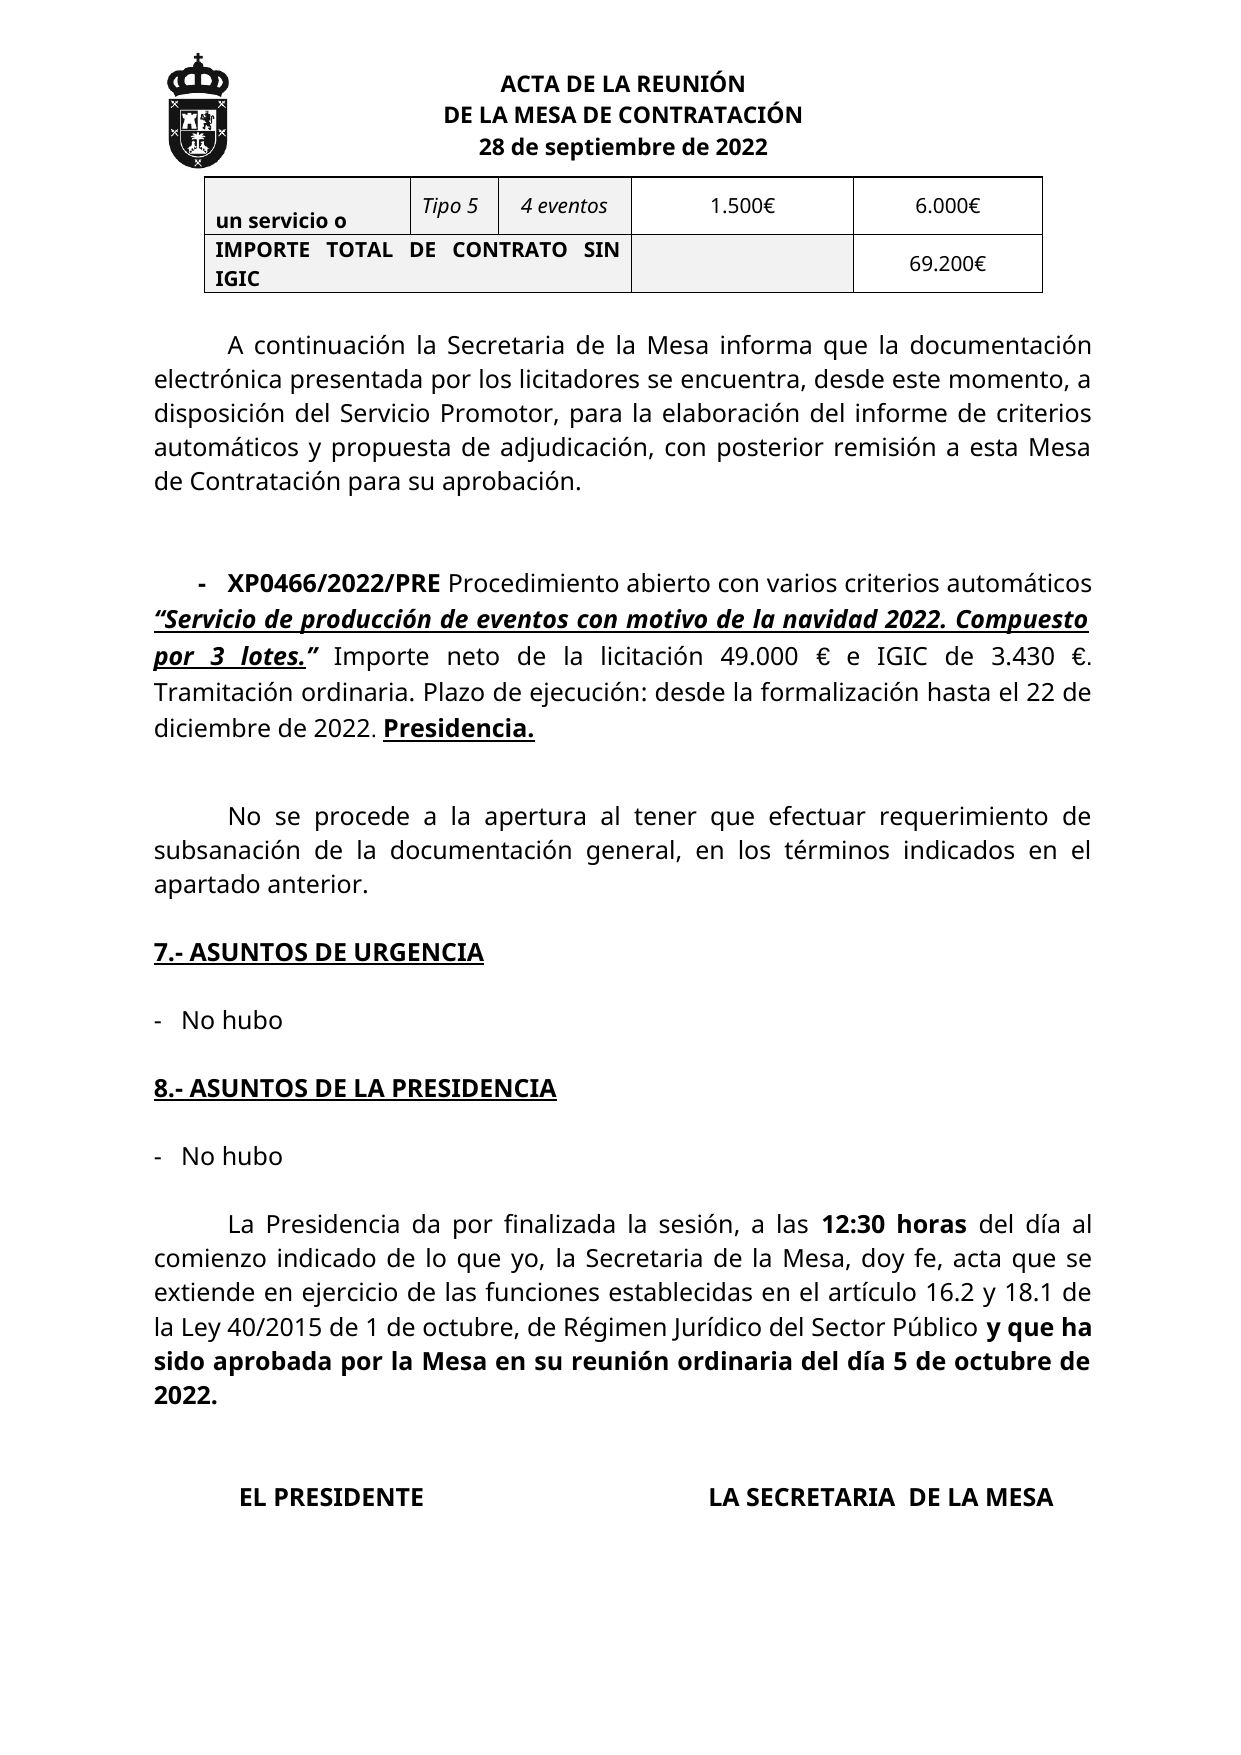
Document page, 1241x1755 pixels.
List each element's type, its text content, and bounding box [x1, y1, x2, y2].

table_cell B.- Alquiler por jornada de recursos materiales para un servicio o evento de: [205, 178, 410, 234]
text 7.- ASUNTOS DE URGENCIA [153, 934, 1093, 968]
table_cell 4 eventos [499, 178, 631, 234]
table_cell 6.000€ [854, 178, 1042, 234]
text 8.- ASUNTOS DE LA PRESIDENCIA [153, 1071, 1093, 1105]
table_cell 1.500€ [632, 178, 853, 234]
table_header LA SECRETARIA DE LA MESA [623, 1445, 1093, 1548]
text - No hubo [153, 1003, 1093, 1037]
table_cell IMPORTE TOTAL DE CONTRATO SIN IGIC [205, 235, 631, 292]
picture [164, 50, 231, 171]
text No se procede a la apertura al tener que efectuar requerimiento de subsanación de la documentación general, en los términos indicados en el apartado anterior. [153, 798, 1093, 900]
text - XP0466/2022/PRE Procedimiento abierto con varios criterios automáticos “Servicio de producción de eventos con motivo de la navidad 2022. Compuesto por 3 lotes.” Importe neto de la licitación 49.000 € e IGIC de 3.430 €. Tramitación ordinaria. Plazo de ejecución: desde la formalización hasta el 22 de diciembre de 2022. Presidencia. [153, 566, 1093, 745]
text A continuación la Secretaria de la Mesa informa que la documentación electrónica presentada por los licitadores se encuentra, desde este momento, a disposición del Servicio Promotor, para la elaboración del informe de criterios automáticos y propuesta de adjudicación, con posterior remisión a esta Mesa de Contratación para su aprobación. [153, 327, 1093, 498]
text La Presidencia da por finalizada la sesión, a las 12:30 horas del día al comienzo indicado de lo que yo, la Secretaria de la Mesa, doy fe, acta que se extiende en ejercicio de las funciones establecidas en el artículo 16.2 y 18.1 de la Ley 40/2015 de 1 de octubre, de Régimen Jurídico del Sector Público y que ha sido aprobada por la Mesa en su reunión ordinaria del día 5 de octubre de 2022. [153, 1207, 1093, 1411]
text - No hubo [153, 1139, 1093, 1173]
table_cell 69.200€ [854, 235, 1042, 292]
table_header EL PRESIDENTE [154, 1445, 623, 1548]
table_cell [632, 235, 853, 292]
table_cell Tipo 5 [411, 178, 498, 234]
